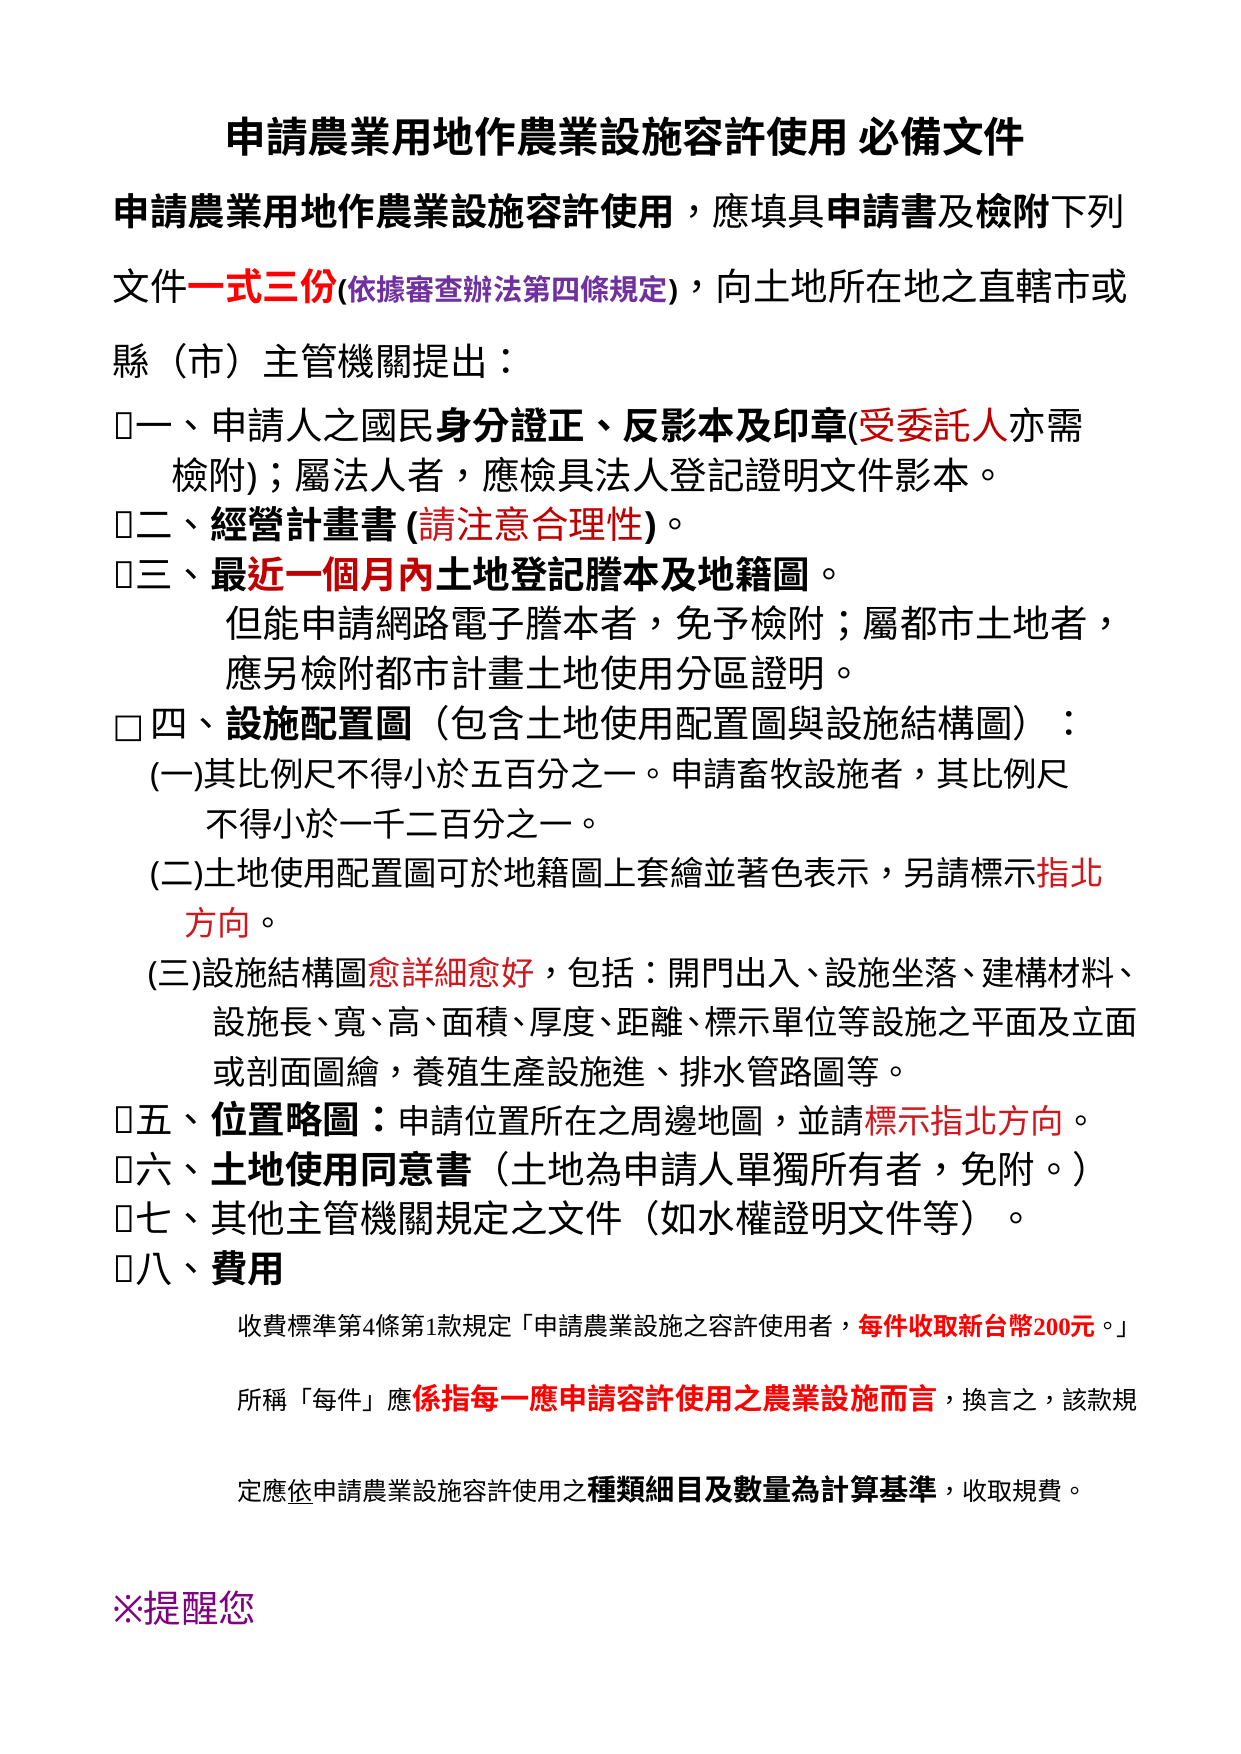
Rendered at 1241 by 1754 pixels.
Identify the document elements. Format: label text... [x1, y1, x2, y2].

text 六、土地使用同意書（土地為申請人單獨所有者，免附。） [112, 1157, 1137, 1190]
list 設施長、寬、高、面積、厚度、距離、標示單位等設施之平面及立面 [213, 1008, 1137, 1041]
text 八、費用 [112, 1256, 1137, 1289]
text 檢附)；屬法人者，應檢具法人登記證明文件影本。 [112, 462, 1137, 496]
text 應另檢附都市計畫土地使用分區證明。 [112, 661, 1137, 694]
list (一)其比例尺不得小於五百分之一。申請畜牧設施者，其比例尺 [112, 760, 1137, 793]
list (二)土地使用配置圖可於地籍圖上套繪並著色表示，另請標示指北 [112, 859, 1137, 892]
text 七、其他主管機關規定之文件（如水權證明文件等）。 [112, 1206, 1137, 1239]
text 申請農業用地作農業設施容許使用，應填具申請書及檢附下列文件一式三份(依據審查辦法第四條規定)，向土地所在地之直轄市或縣（市）主管機關提出： [112, 172, 1137, 397]
list 四、設施配置圖（包含土地使用配置圖與設施結構圖）： [112, 710, 1137, 744]
text 一、申請人之國民身分證正、反影本及印章(受委託人亦需 [112, 413, 1137, 446]
text 五、位置略圖：申請位置所在之周邊地圖，並請標示指北方向。 [112, 1107, 1137, 1140]
text 收費標準第4條第1款規定「申請農業設施之容許使用者，每件收取新台幣200元。」 [112, 1305, 1137, 1343]
text 申請農業用地作農業設施容許使用 必備文件 [112, 97, 1137, 172]
list (三)設施結構圖愈詳細愈好，包括：開門出入、設施坐落、建構材料、 [148, 958, 1137, 992]
text 但能申請網路電子謄本者，免予檢附；屬都市土地者， [112, 611, 1137, 644]
text 三、最近一個月內土地登記謄本及地籍圖。 [112, 562, 1137, 595]
text 二、經營計畫書 (請注意合理性)。 [112, 512, 1137, 545]
list 方向。 [112, 909, 1137, 942]
list 或剖面圖繪，養殖生產設施進、排水管路圖等。 [213, 1057, 1137, 1091]
text 定應依申請農業設施容許使用之種類細目及數量為計算基準，收取規費。 [112, 1450, 1137, 1525]
text ※提醒您 [112, 1595, 1137, 1629]
text 所稱「每件」應係指每一應申請容許使用之農業設施而言，換言之，該款規 [112, 1359, 1137, 1434]
list 不得小於一千二百分之一。 [153, 809, 1137, 843]
